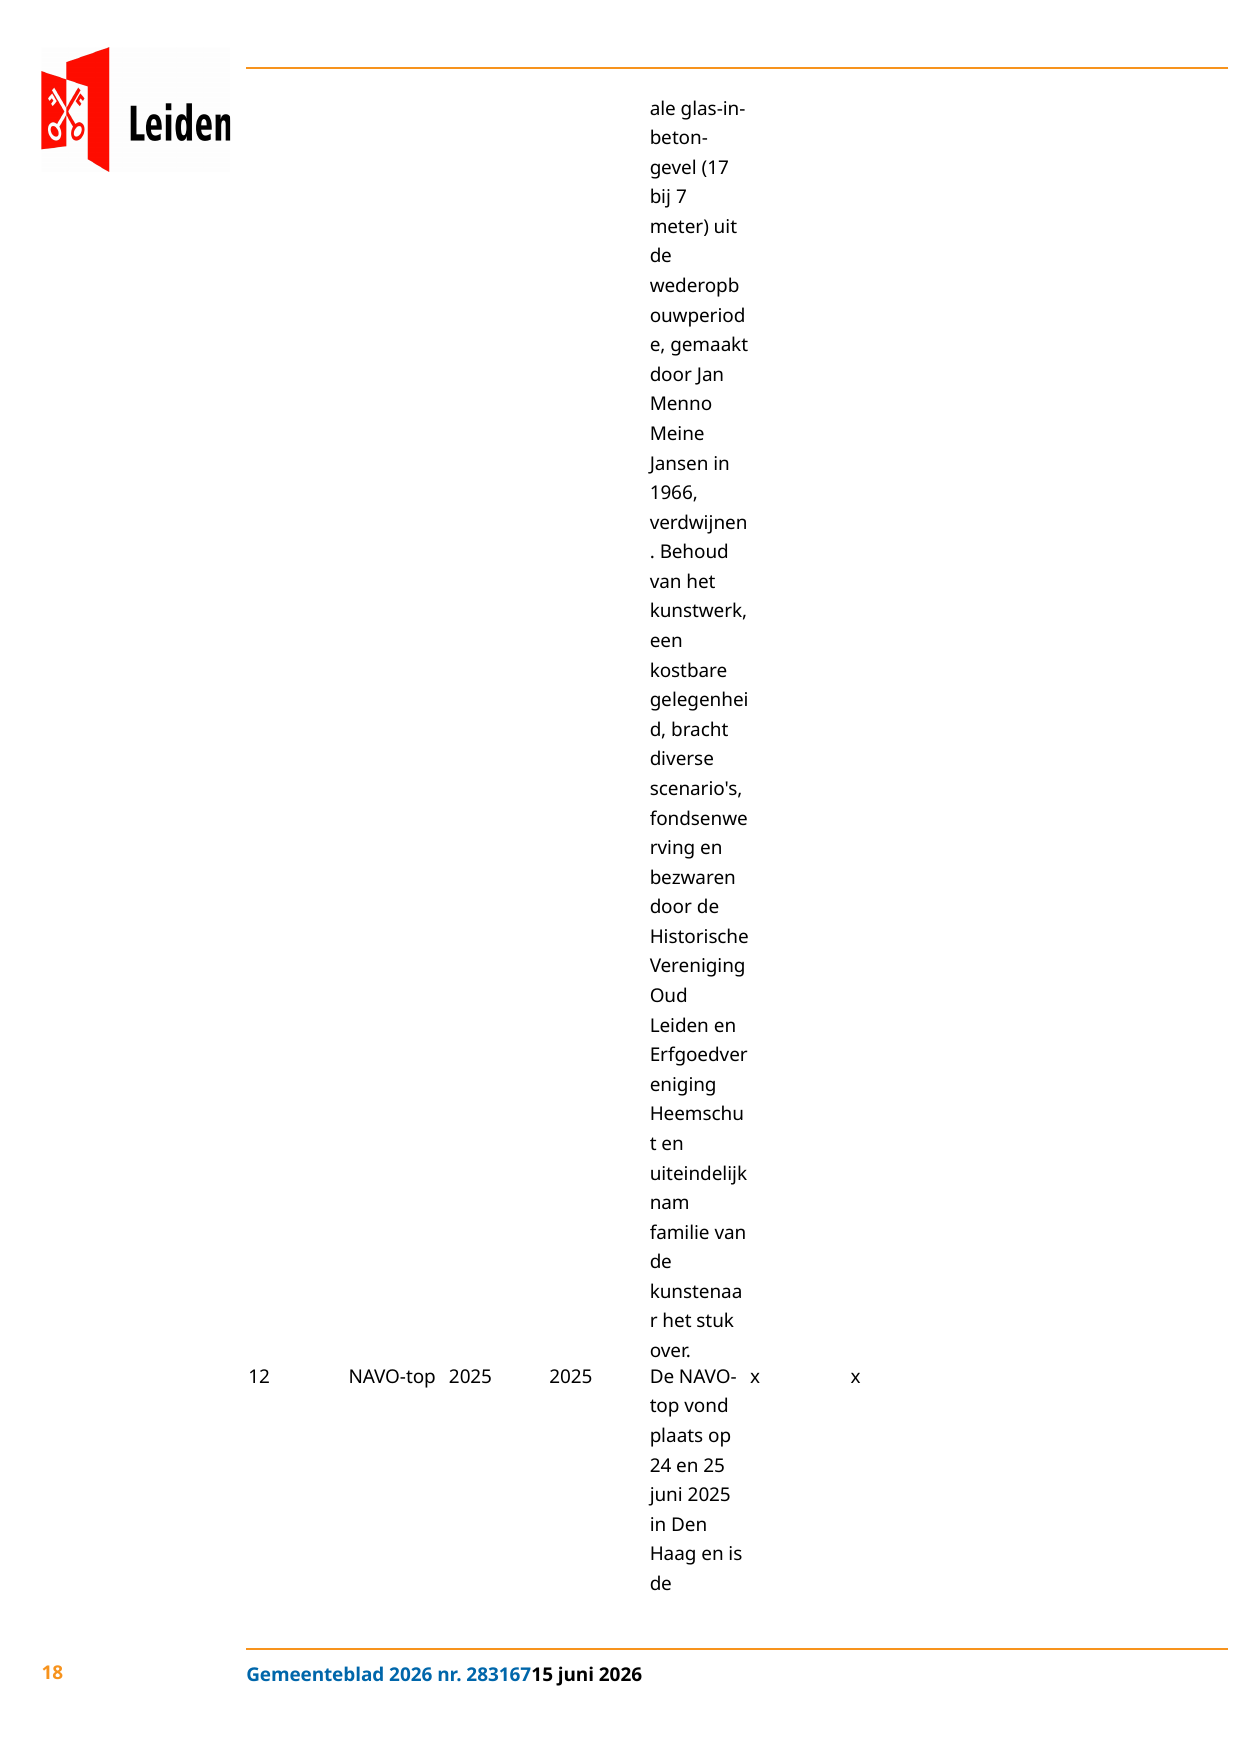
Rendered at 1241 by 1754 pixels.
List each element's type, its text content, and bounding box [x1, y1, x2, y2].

table_cell [348, 95, 449, 1363]
table_cell De NAVO-top vond plaats op 24 en 25 juni 2025 in Den Haag en is de [650, 1363, 750, 1596]
table_cell NAVO-top [348, 1363, 449, 1596]
table_cell 2025 [449, 1363, 549, 1596]
picture [41, 47, 231, 172]
table_cell [951, 95, 1051, 1363]
table_cell 2025 [549, 1363, 649, 1596]
table_cell 12 [248, 1363, 348, 1596]
table_cell [449, 95, 549, 1363]
table_cell x [750, 1363, 850, 1596]
table_cell ale glas-in-beton-gevel (17 bij 7 meter) uit de wederopbouwperiode, gemaakt door Jan Menno Meine Jansen in 1966, verdwijnen. Behoud van het kunstwerk, een kostbare gelegenheid, bracht diverse scenario's, fondsenwerving en bezwaren door de Historische Vereniging Oud Leiden en Erfgoedvereniging Heemschut en uiteindelijk nam familie van de kunstenaar het stuk over. [650, 95, 750, 1363]
table_cell [750, 95, 850, 1363]
table_cell [850, 95, 951, 1363]
table_cell [248, 95, 348, 1363]
table_cell x [850, 1363, 951, 1596]
table_cell [951, 1363, 1051, 1596]
table_cell [1051, 95, 1152, 1363]
table_cell [549, 95, 649, 1363]
table_cell [1051, 1363, 1152, 1596]
